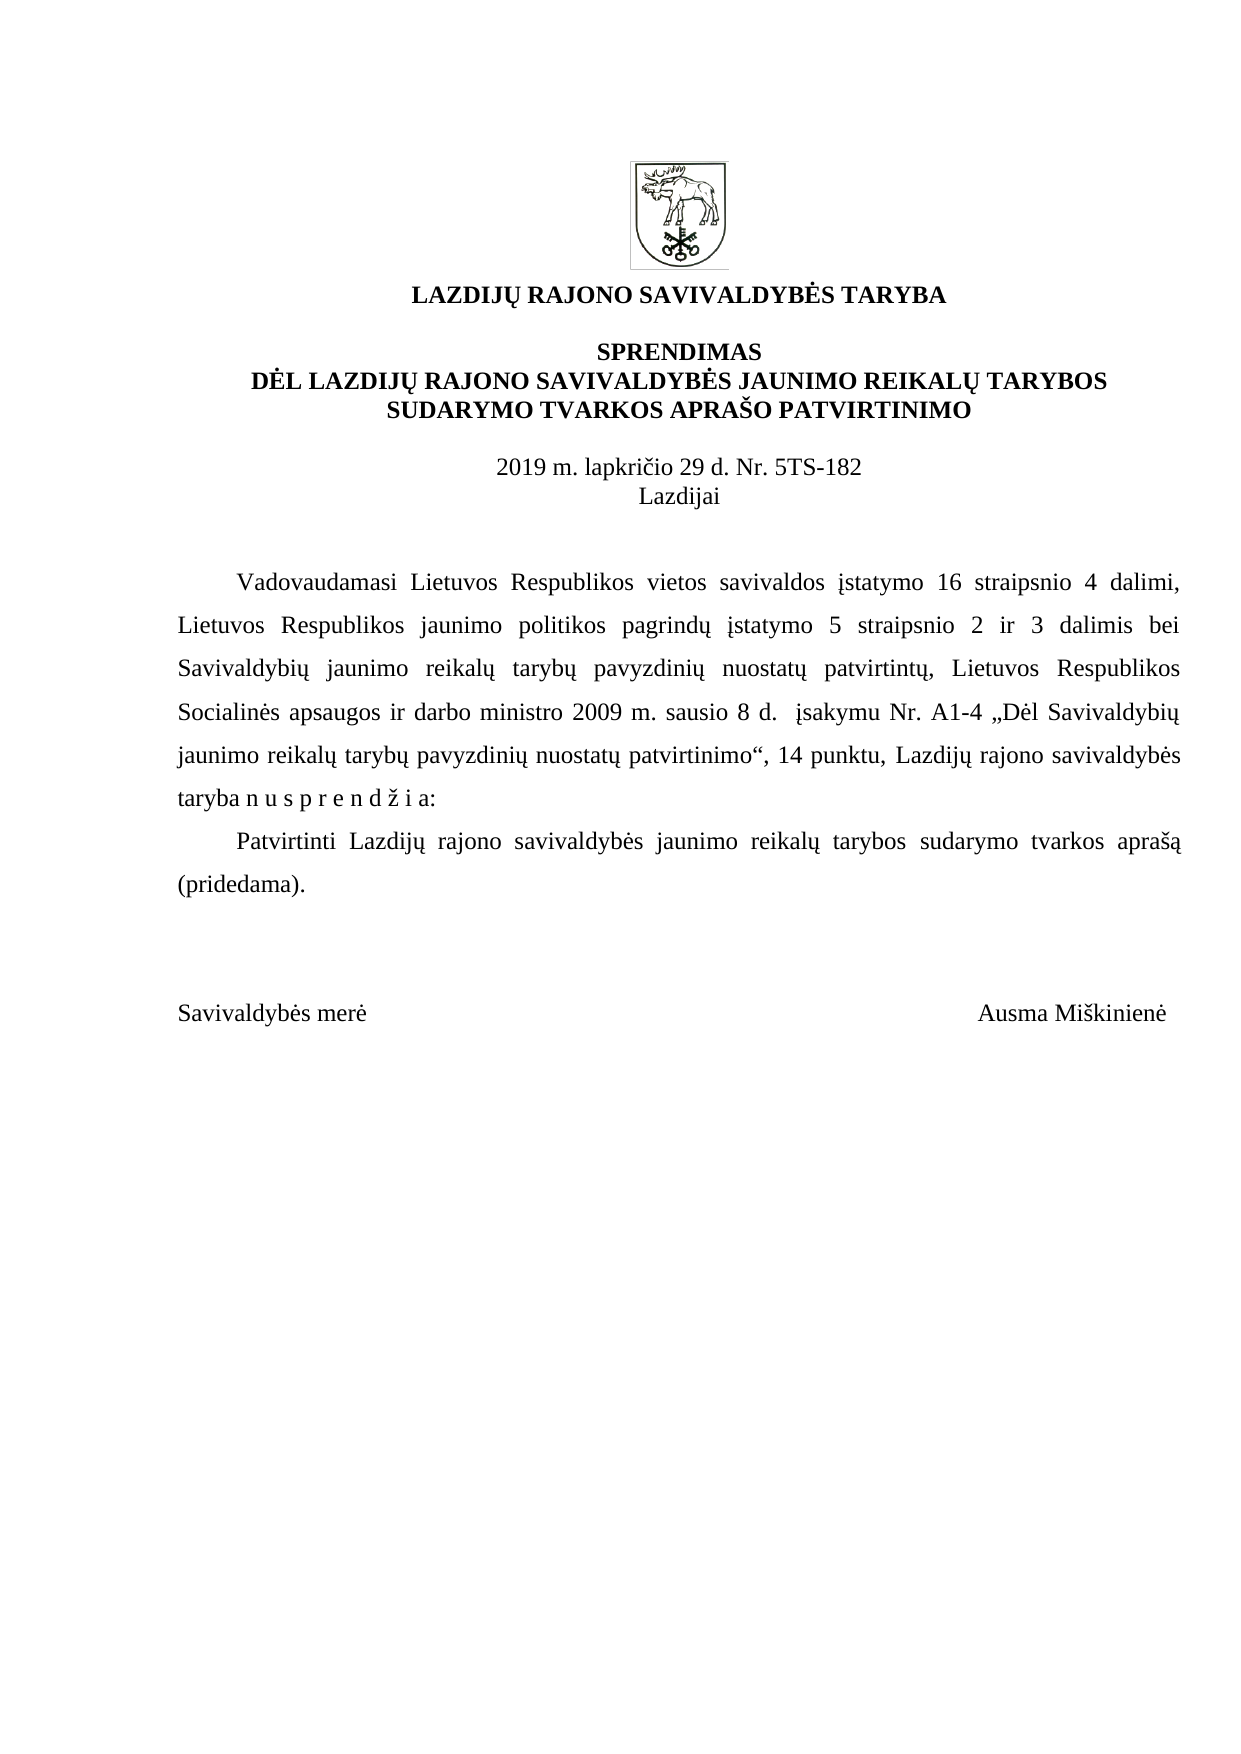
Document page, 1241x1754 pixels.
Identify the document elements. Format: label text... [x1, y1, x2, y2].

text SPRENDIMAS [177, 337, 1181, 366]
text Lazdijai [177, 481, 1181, 510]
text DĖL LAZDIJŲ RAJONO SAVIVALDYBĖS JAUNIMO REIKALŲ TARYBOS SUDARYMO TVARKOS APRAŠO PATVIRTINIMO [177, 366, 1181, 423]
text Savivaldybės merė Ausma Miškinienė [177, 998, 1181, 1027]
text 2019 m. lapkričio 29 d. Nr. 5TS-182 [177, 452, 1181, 481]
text Vadovaudamasi Lietuvos Respublikos vietos savivaldos įstatymo 16 straipsnio 4 dalimi, Lietuvos Respublikos jaunimo politikos pagrindų įstatymo 5 straipsnio 2 ir 3 dalimis bei Savivaldybių jaunimo reikalų tarybų pavyzdinių nuostatų patvirtintų, Lietuvos Respublikos Socialinės apsaugos ir darbo ministro 2009 m. sausio 8 d. įsakymu Nr. A1-4 „Dėl Savivaldybių jaunimo reikalų tarybų pavyzdinių nuostatų patvirtinimo“, 14 punktu, Lazdijų rajono savivaldybės taryba n u s p r e n d ž i a: [177, 567, 1181, 812]
text Patvirtinti Lazdijų rajono savivaldybės jaunimo reikalų tarybos sudarymo tvarkos aprašą (pridedama). [177, 826, 1181, 898]
text LAZDIJŲ RAJONO SAVIVALDYBĖS TARYBA [177, 280, 1181, 308]
